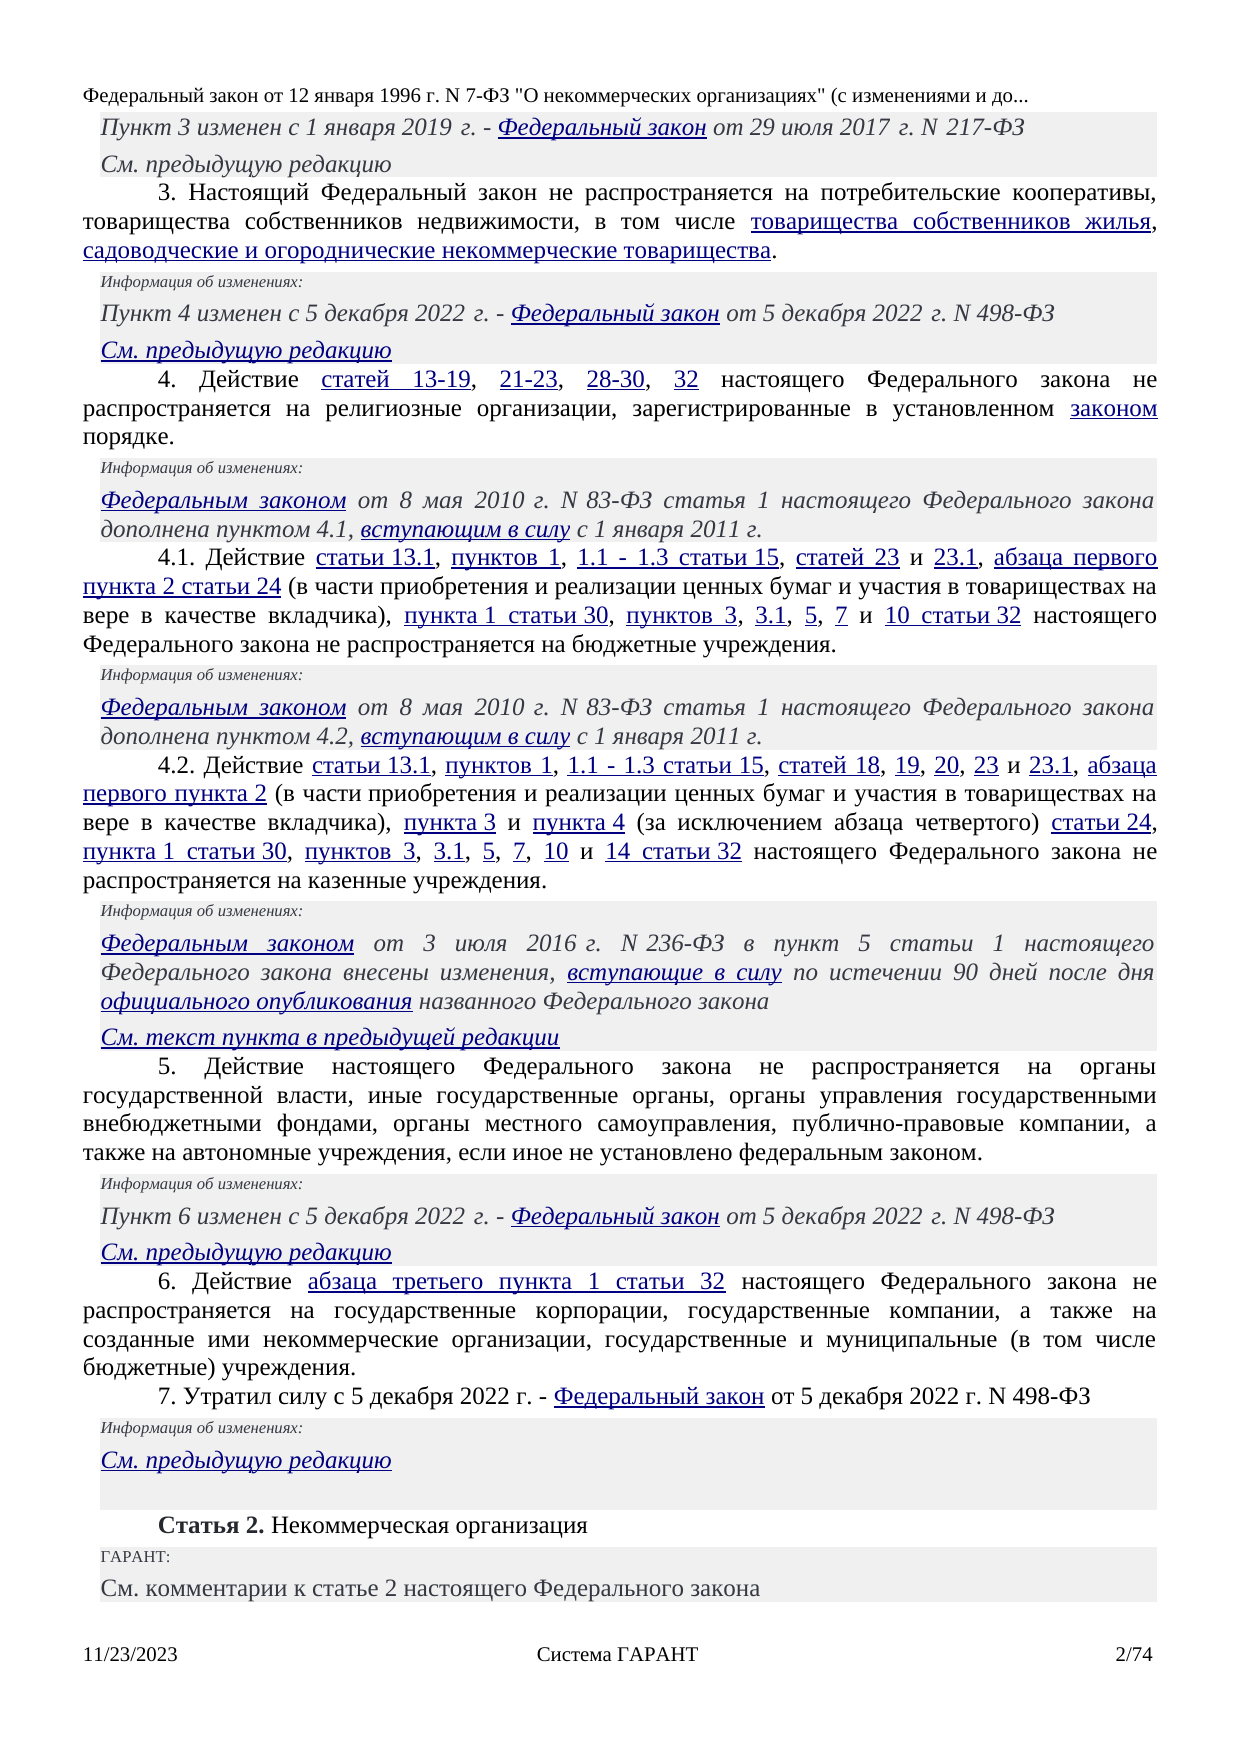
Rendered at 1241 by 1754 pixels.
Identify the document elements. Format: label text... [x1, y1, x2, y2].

text Информация об изменениях: [305, 1174, 1157, 1193]
text Информация об изменениях: [305, 665, 1157, 684]
text Информация об изменениях: [305, 458, 1157, 477]
text Информация об изменениях: [305, 1418, 1157, 1437]
text Пункт 6 изменен с 5 декабря 2022 г. - Федеральный закон от 5 декабря 2022 г. N 498-ФЗ [1057, 1201, 1157, 1229]
text См. текст пункта в предыдущей редакции [562, 1022, 1157, 1051]
text 6. Действие абзаца третьего пункта 1 статьи 32 настоящего Федерального закона не распространяется на государственные корпорации, государственные компании, а также на созданные ими некоммерческие организации, государственные и муниципальные (в том числе бюджетные) учреждения. [83, 1266, 1157, 1381]
text 4.2. Действие статьи 13.1, пунктов 1, 1.1 - 1.3 статьи 15, статей 18, 19, 20, 23 и 23.1, абзаца первого пункта 2 (в части приобретения и реализации ценных бумаг и участия в товариществах на вере в качестве вкладчика), пункта 3 и пункта 4 (за исключением абзаца четвертого) статьи 24, пункта 1 статьи 30, пунктов 3, 3.1, 5, 7, 10 и 14 статьи 32 настоящего Федерального закона не распространяется на казенные учреждения. [83, 750, 1157, 893]
text 3. Настоящий Федеральный закон не распространяется на потребительские кооперативы, товарищества собственников недвижимости, в том числе товарищества собственников жилья, садоводческие и огороднические некоммерческие товарищества. [83, 177, 1157, 264]
text Информация об изменениях: [305, 901, 1157, 920]
text См. предыдущую редакцию [100, 1237, 1157, 1266]
text Информация об изменениях: [305, 272, 1157, 291]
text 5. Действие настоящего Федерального закона не распространяется на органы государственной власти, иные государственные органы, органы управления государственными внебюджетными фондами, органы местного самоуправления, публично-правовые компании, а также на автономные учреждения, если иное не установлено федеральным законом. [83, 1051, 1157, 1166]
text Пункт 4 изменен с 5 декабря 2022 г. - Федеральный закон от 5 декабря 2022 г. N 498-ФЗ [100, 298, 1157, 327]
text 4.1. Действие статьи 13.1, пунктов 1, 1.1 - 1.3 статьи 15, статей 23 и 23.1, абзаца первого пункта 2 статьи 24 (в части приобретения и реализации ценных бумаг и участия в товариществах на вере в качестве вкладчика), пункта 1 статьи 30, пунктов 3, 3.1, 5, 7 и 10 статьи 32 настоящего Федерального закона не распространяется на бюджетные учреждения. [83, 542, 1157, 657]
text См. предыдущую редакцию [394, 1445, 1157, 1473]
text Статья 2. Некоммерческая организация [158, 1510, 1157, 1539]
text См. предыдущую редакцию [394, 149, 1157, 177]
text Федеральным законом от 3 июля 2016 г. N 236-ФЗ в пункт 5 статьи 1 настоящего Федерального закона внесены изменения, вступающие в силу по истечении 90 дней после дня официального опубликования названного Федерального закона [772, 986, 1157, 1014]
text См. комментарии к статье 2 настоящего Федерального закона [100, 1573, 1157, 1602]
text Пункт 3 изменен с 1 января 2019 г. - Федеральный закон от 29 июля 2017 г. N 217-ФЗ [1027, 112, 1157, 141]
text ГАРАНТ: [170, 1547, 1157, 1566]
text Федеральным законом от 8 мая 2010 г. N 83-ФЗ статья 1 настоящего Федерального закона дополнена пунктом 4.1, вступающим в силу с 1 января 2011 г. [765, 514, 1157, 542]
text Федеральным законом от 8 мая 2010 г. N 83-ФЗ статья 1 настоящего Федерального закона дополнена пунктом 4.2, вступающим в силу с 1 января 2011 г. [765, 721, 1157, 750]
text См. предыдущую редакцию [394, 335, 1157, 364]
text 7. Утратил силу с 5 декабря 2022 г. - Федеральный закон от 5 декабря 2022 г. N 498-ФЗ [83, 1381, 1157, 1410]
text 4. Действие статей 13-19, 21-23, 28-30, 32 настоящего Федерального закона не распространяется на религиозные организации, зарегистрированные в установленном законом порядке. [83, 364, 1157, 450]
